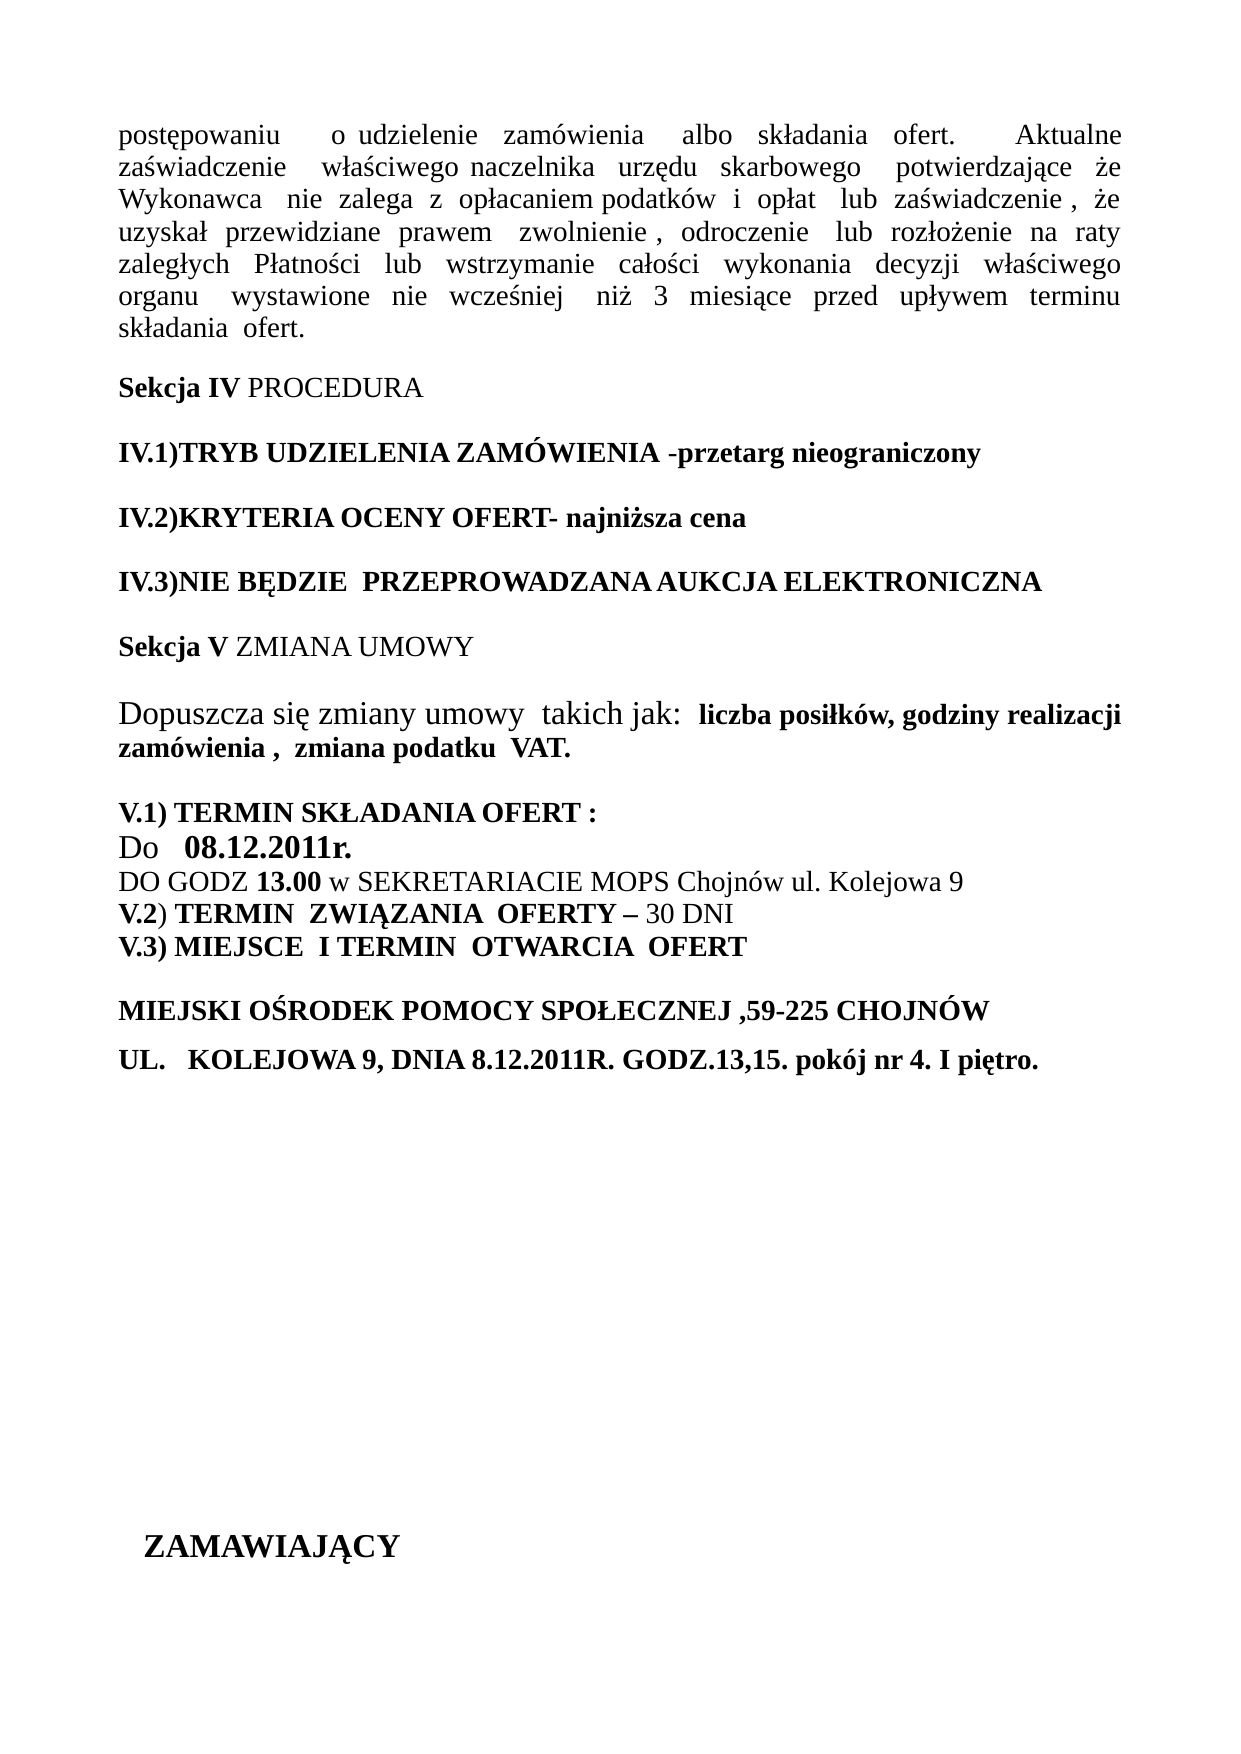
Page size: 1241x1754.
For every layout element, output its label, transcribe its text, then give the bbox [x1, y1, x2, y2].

text V.1) TERMIN SKŁADANIA OFERT : [118, 796, 1122, 828]
text UL. KOLEJOWA 9, DNIA 8.12.2011R. GODZ.13,15. pokój nr 4. I piętro. [118, 1043, 1122, 1075]
text Dopuszcza się zmiany umowy takich jak: liczba posiłków, godziny realizacji zamówienia , zmiana podatku VAT. [118, 695, 1122, 764]
text V.3) MIEJSCE I TERMIN OTWARCIA OFERT [118, 930, 1122, 962]
text Sekcja IV PROCEDURA [118, 372, 1122, 404]
text DO GODZ 13.00 w SEKRETARIACIE MOPS Chojnów ul. Kolejowa 9 [118, 865, 1122, 898]
text MIEJSKI OŚRODEK POMOCY SPOŁECZNEJ ,59-225 CHOJNÓW [118, 994, 1122, 1027]
text IV.1)TRYB UDZIELENIA ZAMÓWIENIA -przetarg nieograniczony [118, 436, 1122, 469]
text IV.2)KRYTERIA OCENY OFERT- najniższa cena [118, 501, 1122, 533]
text Sekcja V ZMIANA UMOWY [118, 630, 1122, 662]
text Do 08.12.2011r. [118, 828, 1122, 865]
text V.2) TERMIN ZWIĄZANIA OFERTY – 30 DNI [118, 898, 1122, 930]
text postępowaniu o udzielenie zamówienia albo składania ofert. Aktualne zaświadczenie właściwego naczelnika urzędu skarbowego potwierdzające że Wykonawca nie zalega z opłacaniem podatków i opłat lub zaświadczenie , że uzyskał przewidziane prawem zwolnienie , odroczenie lub rozłożenie na raty zaległych Płatności lub wstrzymanie całości wykonania decyzji właściwego organu wystawione nie wcześniej niż 3 miesiące przed upływem terminu składania ofert. [118, 118, 1122, 344]
text ZAMAWIAJĄCY [118, 1527, 1198, 1564]
text IV.3)NIE BĘDZIE PRZEPROWADZANA AUKCJA ELEKTRONICZNA [118, 566, 1122, 598]
